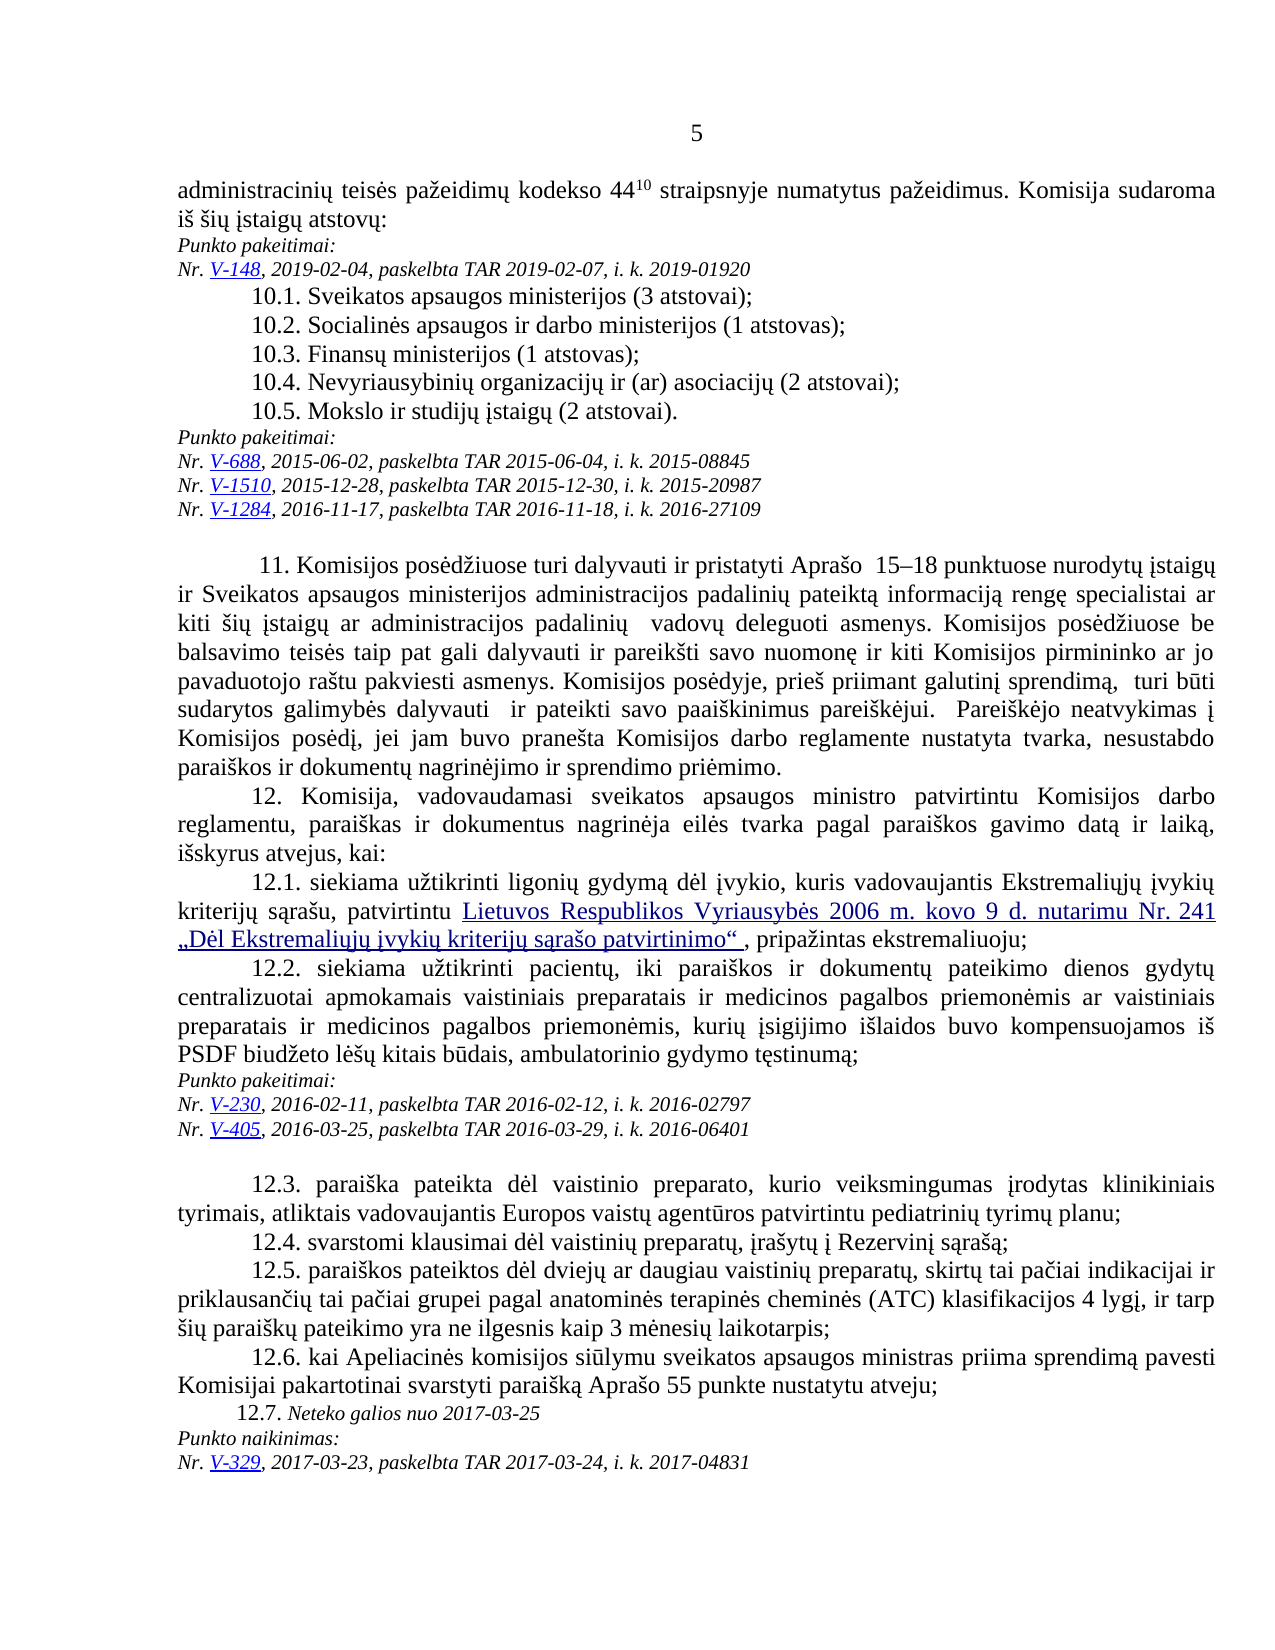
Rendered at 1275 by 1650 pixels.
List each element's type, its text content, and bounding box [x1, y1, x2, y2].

text 12.6. kai Apeliacinės komisijos siūlymu sveikatos apsaugos ministras priima sprendimą pavesti Komisijai pakartotinai svarstyti paraišką Aprašo 55 punkte nustatytu atveju; [177, 1342, 1216, 1399]
text 10.3. Finansų ministerijos (1 atstovas); [177, 339, 1216, 367]
text 12.1. siekiama užtikrinti ligonių gydymą dėl įvykio, kuris vadovaujantis Ekstremaliųjų įvykių kriterijų sąrašu, patvirtintu Lietuvos Respublikos Vyriausybės 2006 m. kovo 9 d. nutarimu Nr. 241 „Dėl Ekstremaliųjų įvykių kriterijų sąrašo patvirtinimo“ , pripažintas ekstremaliuoju; [177, 867, 1216, 953]
text 10.4. Nevyriausybinių organizacijų ir (ar) asociacijų (2 atstovai); [177, 367, 1216, 396]
text Nr. V-230, 2016-02-11, paskelbta TAR 2016-02-12, i. k. 2016-02797 [177, 1092, 1216, 1116]
text 10.1. Sveikatos apsaugos ministerijos (3 atstovai); [177, 281, 1216, 310]
text Nr. V-1510, 2015-12-28, paskelbta TAR 2015-12-30, i. k. 2015-20987 [177, 473, 1216, 497]
text Nr. V-329, 2017-03-23, paskelbta TAR 2017-03-24, i. k. 2017-04831 [177, 1450, 1216, 1474]
text 10.5. Mokslo ir studijų įstaigų (2 atstovai). [177, 396, 1216, 425]
text 12.7. Neteko galios nuo 2017-03-25 [177, 1399, 1216, 1426]
text Nr. V-688, 2015-06-02, paskelbta TAR 2015-06-04, i. k. 2015-08845 [177, 449, 1216, 473]
text 12.4. svarstomi klausimai dėl vaistinių preparatų, įrašytų į Rezervinį sąrašą; [177, 1227, 1216, 1256]
text administracinių teisės pažeidimų kodekso 4410 straipsnyje numatytus pažeidimus. Komisija sudaroma iš šių įstaigų atstovų: [177, 176, 1216, 233]
text Punkto pakeitimai: [177, 425, 1216, 449]
text Punkto pakeitimai: [177, 233, 1216, 257]
text 11. Komisijos posėdžiuose turi dalyvauti ir pristatyti Aprašo 15–18 punktuose nurodytų įstaigų ir Sveikatos apsaugos ministerijos administracijos padalinių pateiktą informaciją rengę specialistai ar kiti šių įstaigų ar administracijos padalinių vadovų deleguoti asmenys. Komisijos posėdžiuose be balsavimo teisės taip pat gali dalyvauti ir pareikšti savo nuomonę ir kiti Komisijos pirmininko ar jo pavaduotojo raštu pakviesti asmenys. Komisijos posėdyje, prieš priimant galutinį sprendimą, turi būti sudarytos galimybės dalyvauti ir pateikti savo paaiškinimus pareiškėjui. Pareiškėjo neatvykimas į Komisijos posėdį, jei jam buvo pranešta Komisijos darbo reglamente nustatyta tvarka, nesustabdo paraiškos ir dokumentų nagrinėjimo ir sprendimo priėmimo. [177, 550, 1216, 781]
text 10.2. Socialinės apsaugos ir darbo ministerijos (1 atstovas); [177, 310, 1216, 339]
text Nr. V-1284, 2016-11-17, paskelbta TAR 2016-11-18, i. k. 2016-27109 [177, 497, 1216, 521]
text 12.2. siekiama užtikrinti pacientų, iki paraiškos ir dokumentų pateikimo dienos gydytų centralizuotai apmokamais vaistiniais preparatais ir medicinos pagalbos priemonėmis ar vaistiniais preparatais ir medicinos pagalbos priemonėmis, kurių įsigijimo išlaidos buvo kompensuojamos iš PSDF biudžeto lėšų kitais būdais, ambulatorinio gydymo tęstinumą; [177, 953, 1216, 1068]
text 12.5. paraiškos pateiktos dėl dviejų ar daugiau vaistinių preparatų, skirtų tai pačiai indikacijai ir priklausančių tai pačiai grupei pagal anatominės terapinės cheminės (ATC) klasifikacijos 4 lygį, ir tarp šių paraiškų pateikimo yra ne ilgesnis kaip 3 mėnesių laikotarpis; [177, 1256, 1216, 1342]
text Nr. V-148, 2019-02-04, paskelbta TAR 2019-02-07, i. k. 2019-01920 [177, 257, 1216, 281]
text Punkto pakeitimai: [177, 1068, 1216, 1092]
text Punkto naikinimas: [177, 1426, 1216, 1450]
text 12. Komisija, vadovaudamasi sveikatos apsaugos ministro patvirtintu Komisijos darbo reglamentu, paraiškas ir dokumentus nagrinėja eilės tvarka pagal paraiškos gavimo datą ir laiką, išskyrus atvejus, kai: [177, 781, 1216, 867]
text Nr. V-405, 2016-03-25, paskelbta TAR 2016-03-29, i. k. 2016-06401 [177, 1116, 1216, 1141]
text 12.3. paraiška pateikta dėl vaistinio preparato, kurio veiksmingumas įrodytas klinikiniais tyrimais, atliktais vadovaujantis Europos vaistų agentūros patvirtintu pediatrinių tyrimų planu; [177, 1169, 1216, 1227]
